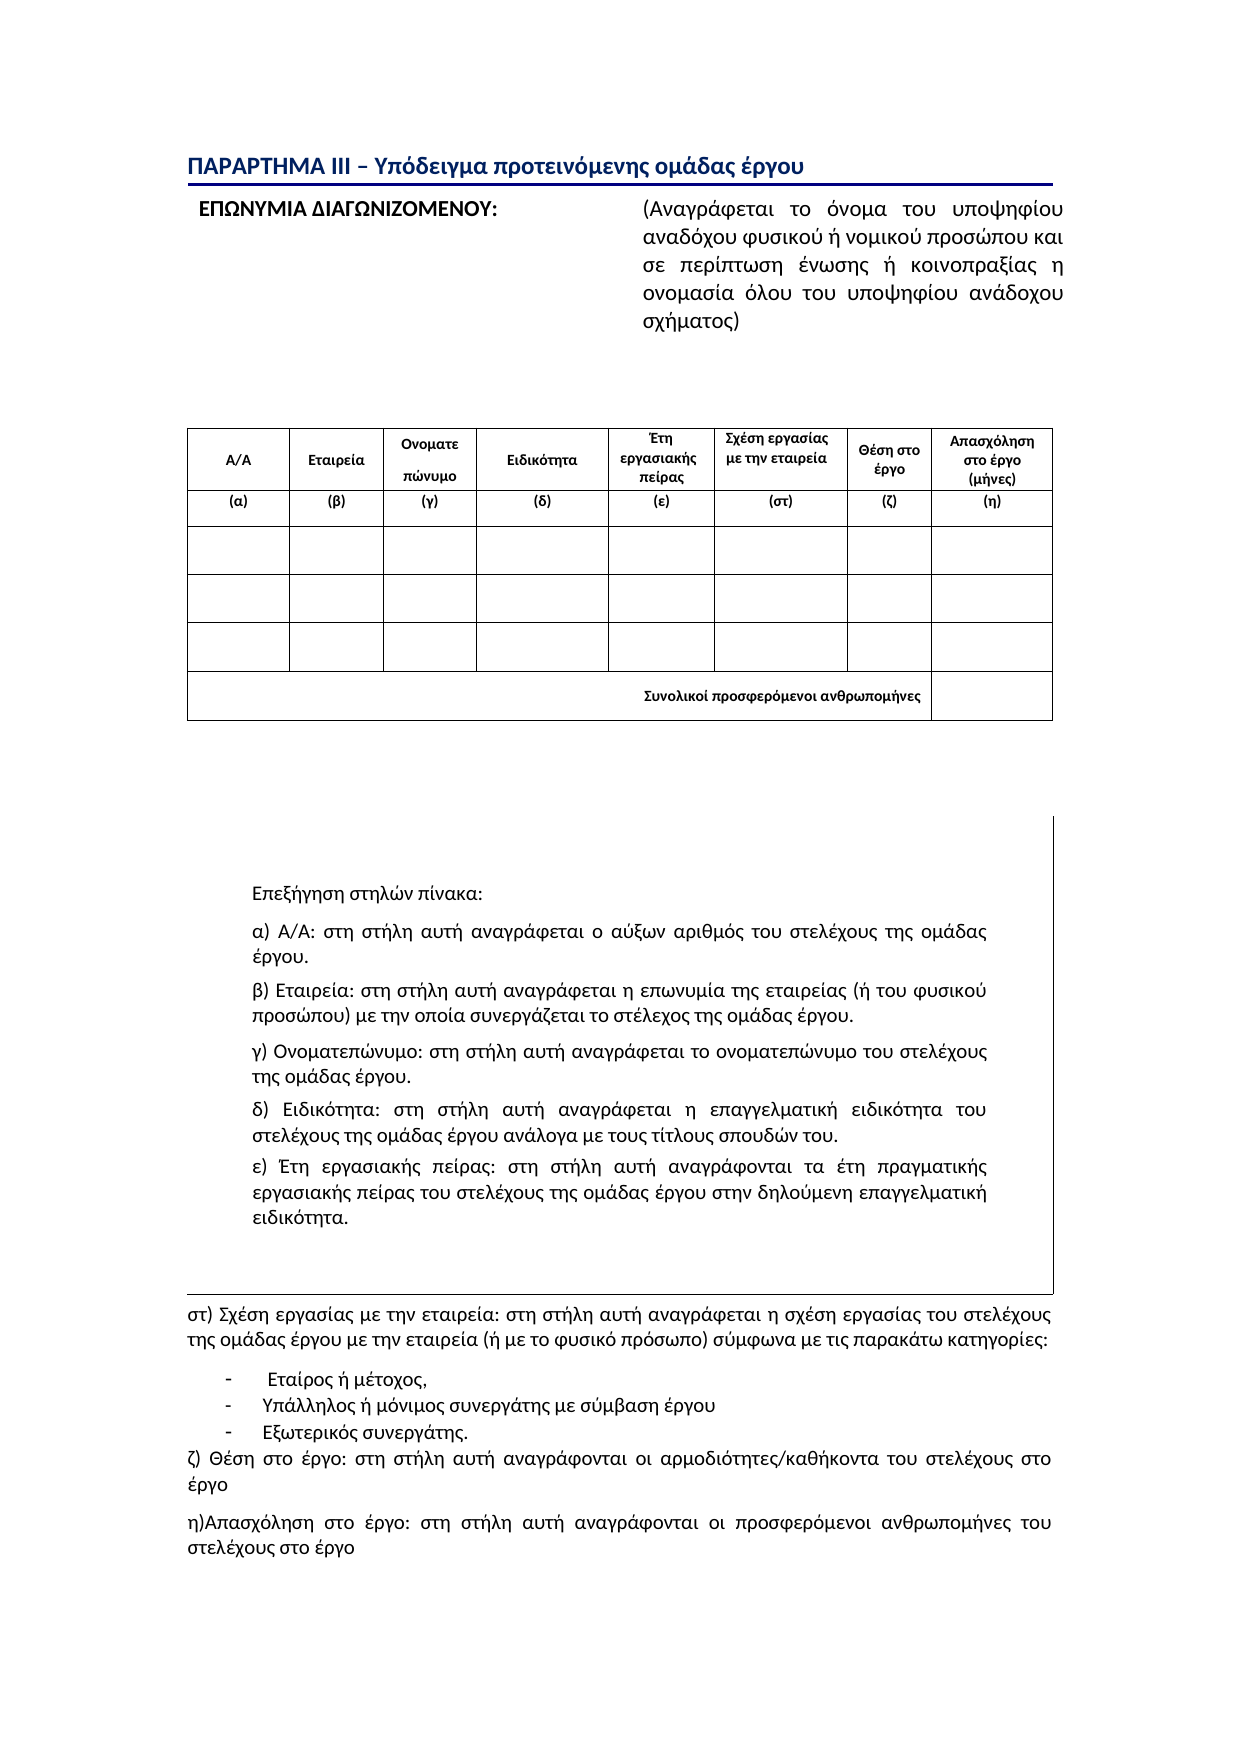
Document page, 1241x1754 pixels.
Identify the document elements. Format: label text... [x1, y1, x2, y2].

table_cell [715, 575, 847, 622]
table_cell [715, 623, 847, 671]
table_cell [477, 575, 608, 622]
table_cell [290, 527, 383, 574]
table_header (Αναγράφεται το όνομα του υποψηφίου αναδόχου φυσικού ή νομικού προσώπου και σε περίπτωση ένωσης ή κοινοπραξίας η ονομασία όλου του υποψηφίου ανάδοχου σχήματος) [631, 194, 1075, 387]
text γ) Ονοματεπώνυμο: στη στήλη αυτή αναγράφεται το ονοματεπώνυμο του στελέχους της ομάδας έργου. [187, 973, 1053, 1032]
table_cell [609, 623, 714, 671]
table_cell [848, 623, 931, 671]
list Εξωτερικός συνεργάτης. [225, 1417, 1053, 1446]
text β) Εταιρεία: στη στήλη αυτή αναγράφεται η επωνυμία της εταιρείας (ή του φυσικού προσώπου) με την οποία συνεργάζεται το στέλεχος της ομάδας έργου. [187, 912, 1053, 973]
text Επεξήγηση στηλών πίνακα: [187, 816, 1053, 853]
table_cell [477, 623, 608, 671]
table_cell [848, 575, 931, 622]
table_header Α/Α [188, 429, 289, 490]
table_cell (στ) [715, 491, 847, 526]
table_cell [932, 575, 1052, 622]
text η)Απασχόληση στο έργο: στη στήλη αυτή αναγράφονται οι προσφερόμενοι ανθρωπομήνες του στελέχους στο έργο [187, 1509, 1053, 1560]
table_cell (γ) [384, 491, 476, 526]
table_cell (ε) [609, 491, 714, 526]
table_cell [290, 623, 383, 671]
table_header ΕΠΩΝΥΜΙΑ ΔΙΑΓΩΝΙΖΟΜΕΝΟΥ: [188, 194, 631, 387]
table_cell [384, 527, 476, 574]
table_cell [609, 575, 714, 622]
table_header Θέση στο έργο [848, 429, 931, 490]
table_cell [384, 575, 476, 622]
table_cell [384, 623, 476, 671]
text στ) Σχέση εργασίας με την εταιρεία: στη στήλη αυτή αναγράφεται η σχέση εργασίας του στελέχους της ομάδας έργου με την εταιρεία (ή με το φυσικό πρόσωπο) σύμφωνα με τις παρακάτω κατηγορίες: [187, 1301, 1053, 1352]
subtitle ΠΑΡΑΡΤΗΜΑ ΙΙI – Υπόδειγμα προτεινόμενης ομάδας έργου [187, 150, 1053, 186]
table_cell [932, 672, 1052, 720]
table_cell (ζ) [848, 491, 931, 526]
table_header Εταιρεία [290, 429, 383, 490]
table_cell [477, 527, 608, 574]
table_cell [290, 575, 383, 622]
table_cell (η) [932, 491, 1052, 526]
table_cell [715, 527, 847, 574]
list Εταίρος ή μέτοχος, [225, 1364, 1053, 1392]
text α) Α/Α: στη στήλη αυτή αναγράφεται ο αύξων αριθμός του στελέχους της ομάδας έργου. [187, 853, 1053, 912]
text δ) Ειδικότητα: στη στήλη αυτή αναγράφεται η επαγγελματική ειδικότητα του στελέχους της ομάδας έργου ανάλογα με τους τίτλους σπουδών του. [187, 1032, 1053, 1089]
table_header Σχέση εργασίας με την εταιρεία [715, 429, 847, 490]
table_cell (δ) [477, 491, 608, 526]
table_header Ονοματε πώνυμο [384, 429, 476, 490]
table_cell [188, 575, 289, 622]
table_cell [848, 527, 931, 574]
table_cell [188, 527, 289, 574]
table_cell [932, 527, 1052, 574]
list Υπάλληλος ή μόνιμος συνεργάτης με σύμβαση έργου [225, 1392, 1053, 1417]
table_cell (α) [188, 491, 289, 526]
table_cell [609, 527, 714, 574]
table_cell (β) [290, 491, 383, 526]
table_header Έτη εργασιακής πείρας [609, 429, 714, 490]
text ε) Έτη εργασιακής πείρας: στη στήλη αυτή αναγράφονται τα έτη πραγματικής εργασιακής πείρας του στελέχους της ομάδας έργου στην δηλούμενη επαγγελματική ειδικότητα. [187, 1089, 1053, 1294]
table_header Ειδικότητα [477, 429, 608, 490]
table_cell Συνολικοί προσφερόμενοι ανθρωπομήνες [188, 672, 931, 720]
table_header Απασχόληση στο έργο (μήνες) [932, 429, 1052, 490]
table_cell [188, 623, 289, 671]
text ζ) Θέση στο έργο: στη στήλη αυτή αναγράφονται οι αρμοδιότητες/καθήκοντα του στελέχους στο έργο [187, 1446, 1053, 1496]
table_cell [932, 623, 1052, 671]
